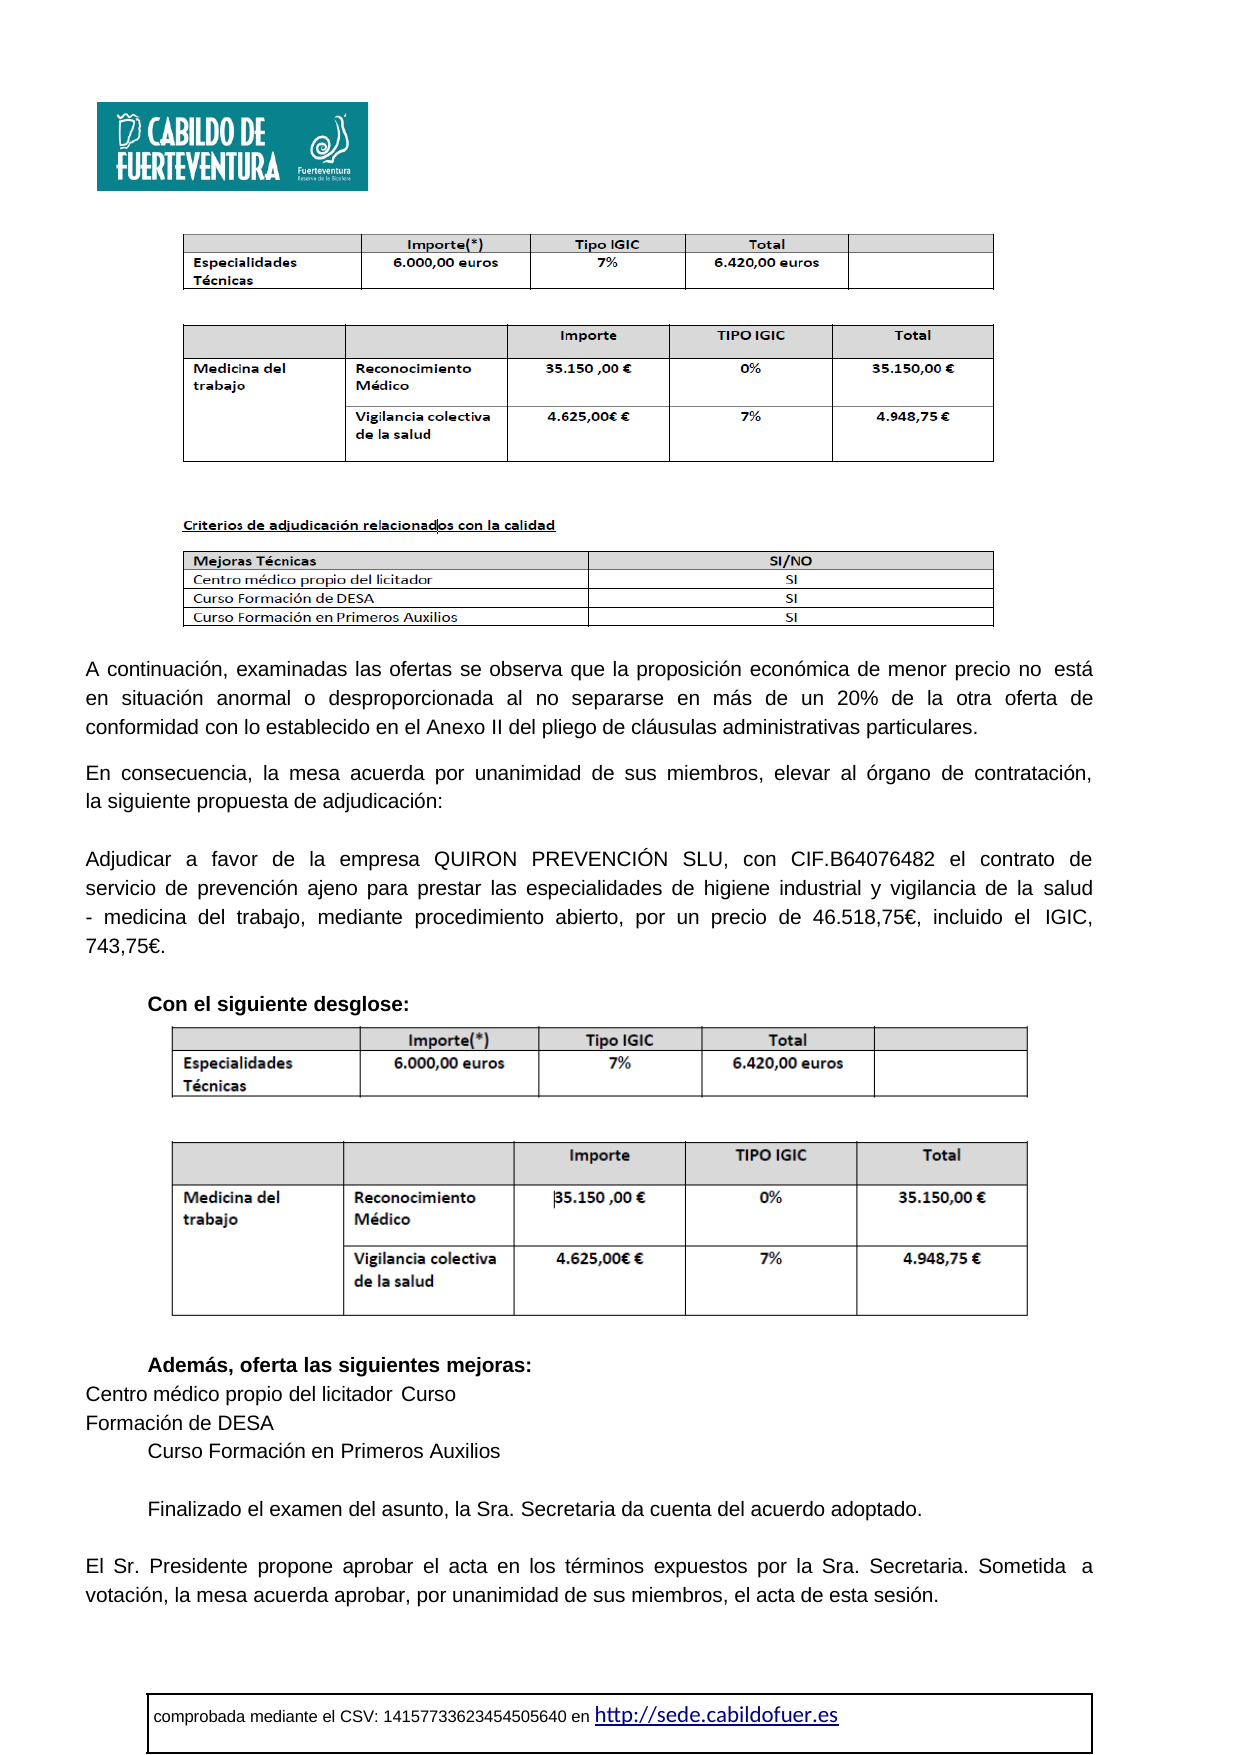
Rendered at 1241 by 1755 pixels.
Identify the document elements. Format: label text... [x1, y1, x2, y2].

text El Sr. Presidente propone aprobar el acta en los términos expuestos por la Sra. Secretaria. Sometida a votación, la mesa acuerda aprobar, por unanimidad de sus miembros, el acta de esta sesión. [85, 1554, 1093, 1607]
text Centro médico propio del licitador Curso Formación de DESA [85, 1382, 508, 1434]
text Adjudicar a favor de la empresa QUIRON PREVENCIÓN SLU, con CIF.B64076482 el contrato de servicio de prevención ajeno para prestar las especialidades de higiene industrial y vigilancia de la salud - medicina del trabajo, mediante procedimiento abierto, por un precio de 46.518,75€, incluido el IGIC, 743,75€. [85, 847, 1093, 958]
text A continuación, examinadas las ofertas se observa que la proposición económica de menor precio no está en situación anormal o desproporcionada al no separarse en más de un 20% de la otra oferta de conformidad con lo establecido en el Anexo II del pliego de cláusulas administrativas particulares. [85, 657, 1093, 739]
text En consecuencia, la mesa acuerda por unanimidad de sus miembros, elevar al órgano de contratación, la siguiente propuesta de adjudicación: [85, 760, 1093, 813]
text Curso Formación en Primeros Auxilios [147, 1439, 1107, 1463]
subtitle Con el siguiente desglose: [147, 991, 1107, 1015]
text Finalizado el examen del asunto, la Sra. Secretaria da cuenta del acuerdo adoptado. [147, 1497, 1107, 1521]
text Además, oferta las siguientes mejoras: [147, 1353, 1107, 1377]
